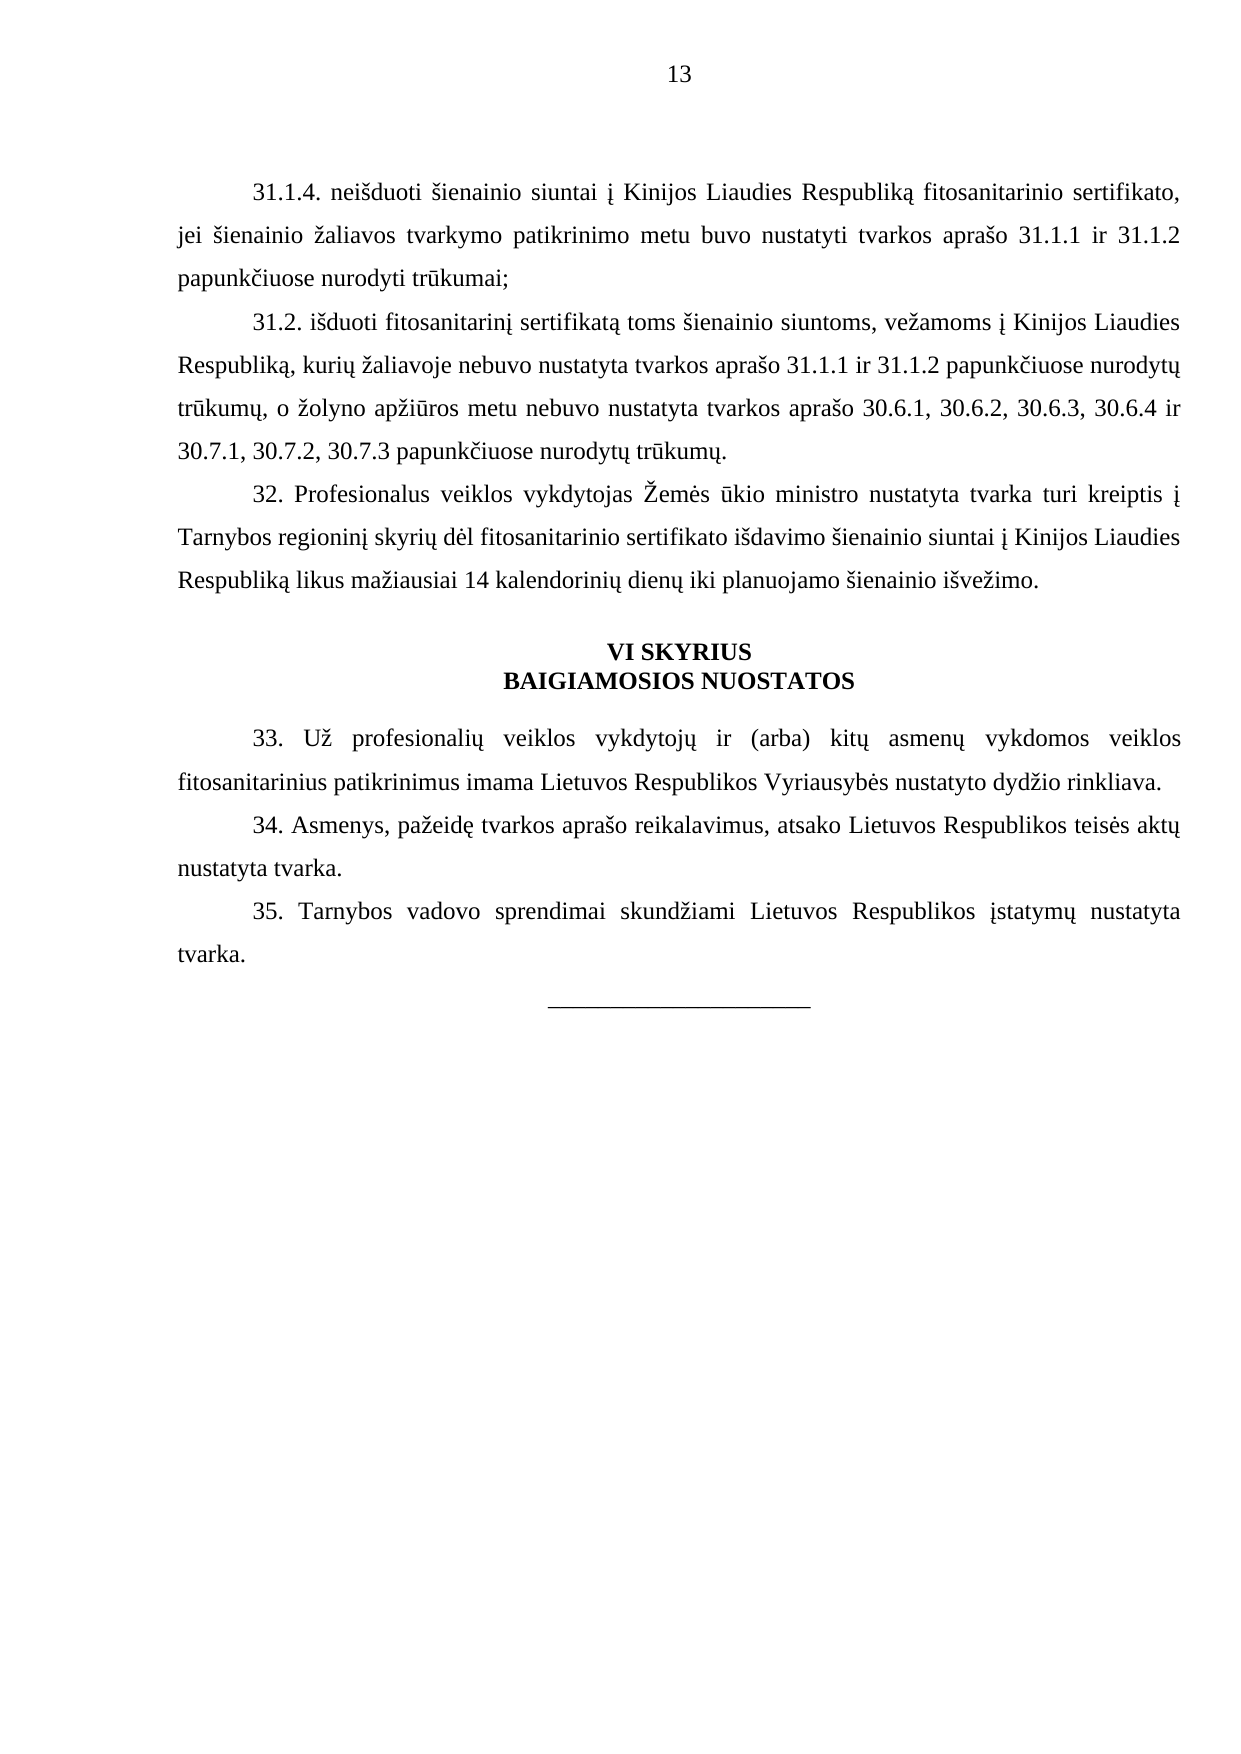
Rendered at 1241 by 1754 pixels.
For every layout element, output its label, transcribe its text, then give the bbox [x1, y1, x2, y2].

text 31.1.4. neišduoti šienainio siuntai į Kinijos Liaudies Respubliką fitosanitarinio sertifikato, jei šienainio žaliavos tvarkymo patikrinimo metu buvo nustatyti tvarkos aprašo 31.1.1 ir 31.1.2 papunkčiuose nurodyti trūkumai; [177, 177, 1181, 292]
text 32. Profesionalus veiklos vykdytojas Žemės ūkio ministro nustatyta tvarka turi kreiptis į Tarnybos regioninį skyrių dėl fitosanitarinio sertifikato išdavimo šienainio siuntai į Kinijos Liaudies Respubliką likus mažiausiai 14 kalendorinių dienų iki planuojamo šienainio išvežimo. [177, 479, 1181, 594]
text _____________________ [177, 982, 1181, 1011]
text VI SKYRIUS [177, 637, 1181, 666]
text 31.2. išduoti fitosanitarinį sertifikatą toms šienainio siuntoms, vežamoms į Kinijos Liaudies Respubliką, kurių žaliavoje nebuvo nustatyta tvarkos aprašo 31.1.1 ir 31.1.2 papunkčiuose nurodytų trūkumų, o žolyno apžiūros metu nebuvo nustatyta tvarkos aprašo 30.6.1, 30.6.2, 30.6.3, 30.6.4 ir 30.7.1, 30.7.2, 30.7.3 papunkčiuose nurodytų trūkumų. [177, 307, 1181, 465]
text BAIGIAMOSIOS NUOSTATOS [177, 666, 1181, 695]
text 35. Tarnybos vadovo sprendimai skundžiami Lietuvos Respublikos įstatymų nustatyta tvarka. [177, 896, 1181, 968]
text 33. Už profesionalių veiklos vykdytojų ir (arba) kitų asmenų vykdomos veiklos fitosanitarinius patikrinimus imama Lietuvos Respublikos Vyriausybės nustatyto dydžio rinkliava. [177, 723, 1181, 795]
text 34. Asmenys, pažeidę tvarkos aprašo reikalavimus, atsako Lietuvos Respublikos teisės aktų nustatyta tvarka. [177, 810, 1181, 882]
